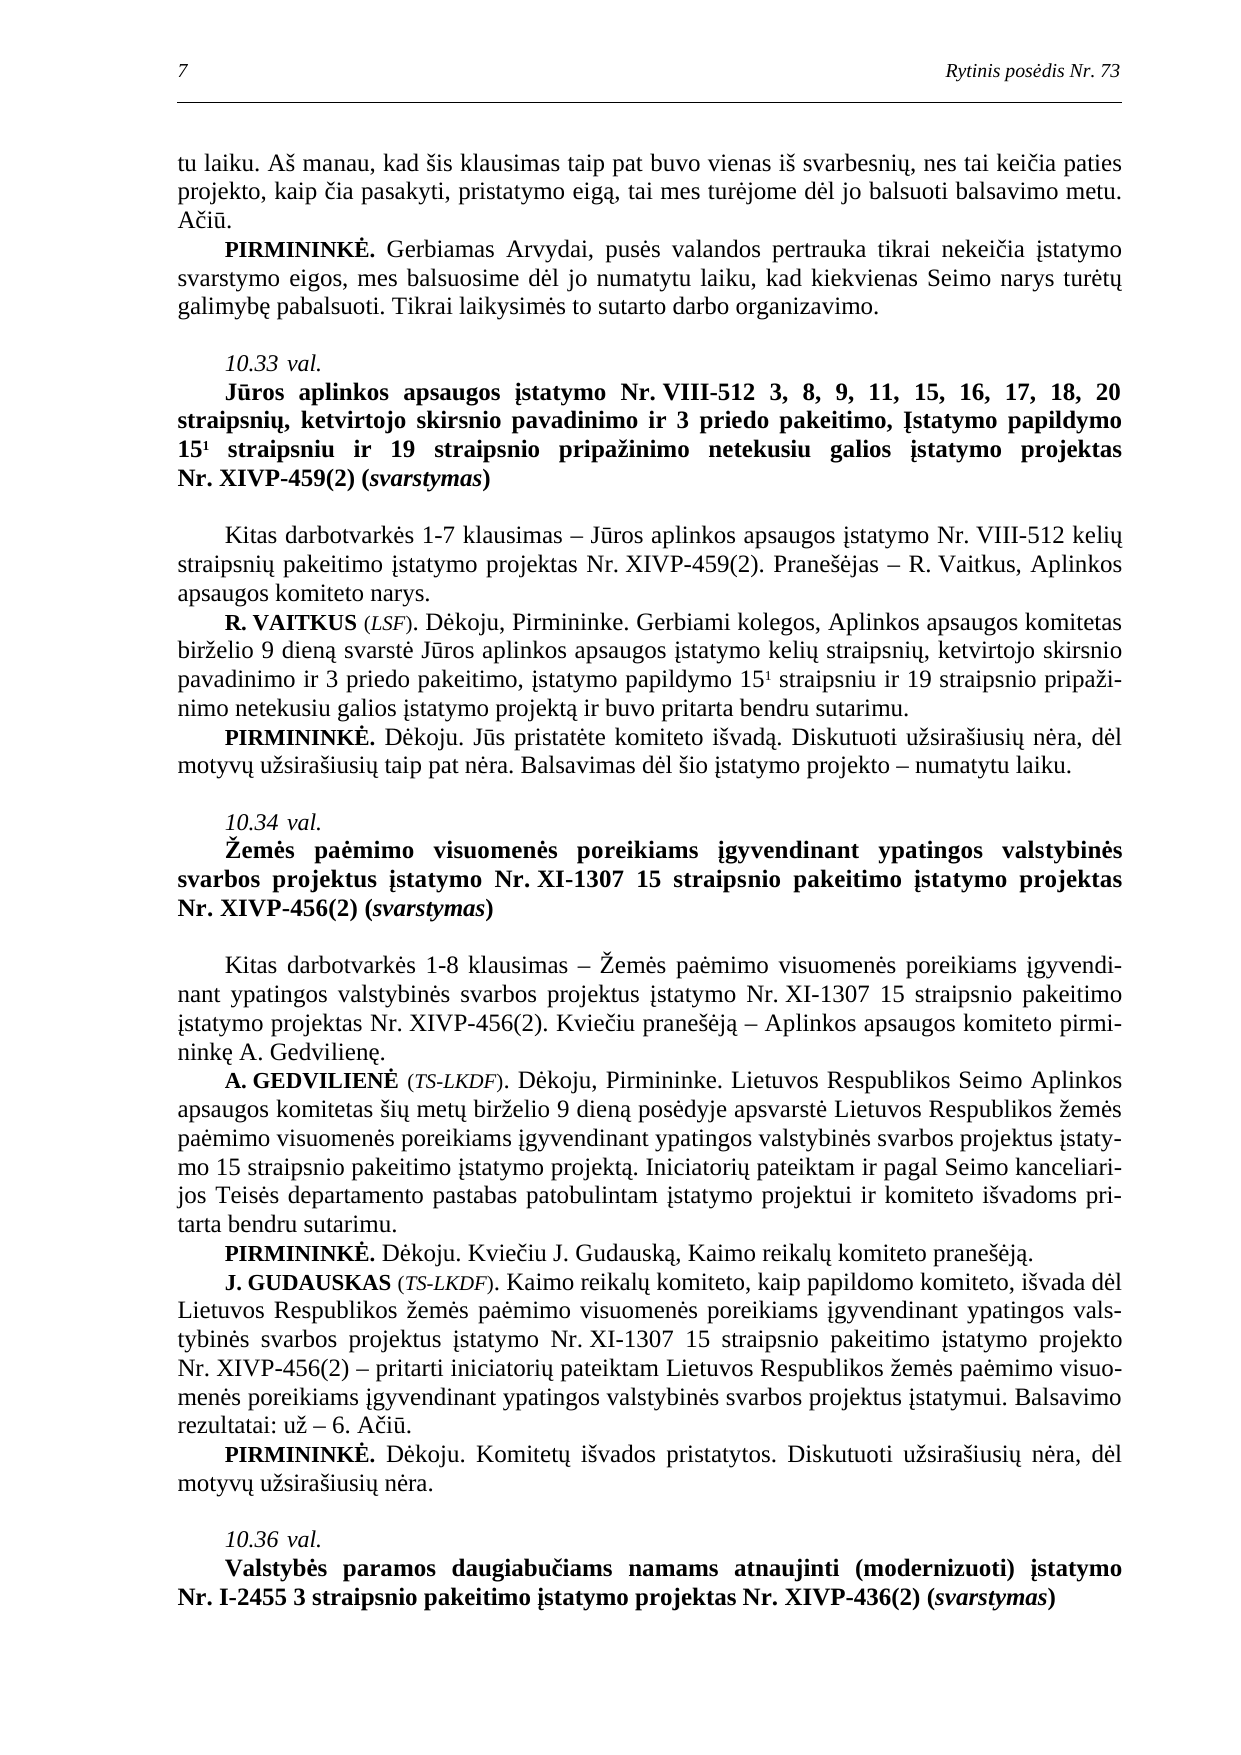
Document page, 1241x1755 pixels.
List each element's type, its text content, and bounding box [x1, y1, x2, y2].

text Ki­tas dar­bo­tvarkės 1-7 klau­si­mas – Jū­ros ap­lin­kos ap­sau­gos įsta­ty­mo Nr. VIII-512 ke­lių straips­nių pa­kei­ti­mo įsta­ty­mo pro­jek­tas Nr. XIVP-459(2). Pra­ne­šė­jas – R. Vait­kus, Ap­lin­kos ap­sau­gos ko­mi­te­to na­rys. [177, 520, 1122, 607]
text PIRMININKĖ. Dė­ko­ju. Ko­mi­te­tų iš­va­dos pri­sta­ty­tos. Dis­ku­tuo­ti už­si­ra­šiu­sių nė­ra, dėl mo­ty­vų už­si­ra­šiu­sių nė­ra. [177, 1439, 1122, 1497]
text Že­mės pa­ė­mi­mo vi­suo­me­nės po­rei­kiams įgy­ven­di­nant ypa­tin­gos vals­ty­bi­nės svarbos pro­jek­tus įsta­ty­mo Nr. XI-1307 15 straips­nio pa­kei­ti­mo įsta­ty­mo pro­jek­tas Nr. XIVP-456(2) (svars­ty­mas) [177, 835, 1122, 922]
text Jū­ros ap­lin­kos ap­sau­gos įsta­ty­mo Nr. VIII-512 3, 8, 9, 11, 15, 16, 17, 18, 20 straipsnių, ket­vir­to­jo skir­snio pa­va­di­ni­mo ir 3 prie­do pa­kei­ti­mo, Įsta­ty­mo pa­pil­dy­mo 151 straips­niu ir 19 straips­nio pri­pa­ži­ni­mo ne­te­ku­siu ga­lios įsta­ty­mo pro­jek­tas Nr. XIVP-459(2) (svars­ty­mas) [177, 377, 1122, 492]
text 10.33 val. [224, 349, 1122, 377]
text J. GUDAUSKAS (TS-LKDF). Kai­mo rei­ka­lų ko­mi­te­to, kaip pa­pil­do­mo ko­mi­te­to, iš­va­da dėl Lie­tu­vos Res­pub­li­kos že­mės pa­ė­mi­mo vi­suo­me­nės po­rei­kiams įgy­ven­di­nant ypa­tin­gos vals­tybi­nės svar­bos pro­jek­tus įsta­ty­mo Nr. XI-1307 15 straips­nio pa­kei­ti­mo įsta­ty­mo pro­jek­to Nr. XIVP-456(2) – pri­tar­ti ini­cia­to­rių pa­teik­tam Lie­tu­vos Res­pub­li­kos že­mės pa­ė­mi­mo vi­suo­me­nės po­rei­kiams įgy­ven­di­nant ypa­tin­gos vals­ty­bi­nės svar­bos pro­jek­tus įsta­ty­mui. Bal­sa­vi­mo re­zul­ta­tai: už – 6. Ačiū. [177, 1267, 1122, 1439]
text 10.36 val. [224, 1525, 1122, 1553]
text R. VAITKUS (LSF). Dė­ko­ju, Pir­mi­nin­ke. Ger­bia­mi ko­le­gos, Ap­lin­kos ap­sau­gos ko­mi­te­tas bir­že­lio 9 die­ną svars­tė Jū­ros ap­lin­kos ap­sau­gos įsta­ty­mo ke­lių straips­nių, ket­vir­to­jo skir­snio pa­va­di­ni­mo ir 3 prie­do pa­kei­ti­mo, įsta­ty­mo pa­pil­dy­mo 151 straips­niu ir 19 straips­nio pri­pa­ži­ni­mo ne­te­ku­siu ga­lios įsta­ty­mo pro­jek­tą ir bu­vo pri­tar­ta ben­dru su­ta­ri­mu. [177, 607, 1122, 722]
text PIRMININKĖ. Dė­ko­ju. Kvie­čiu J. Gu­daus­ką, Kai­mo rei­ka­lų ko­mi­te­to pra­ne­šė­ją. [177, 1238, 1122, 1267]
text tu lai­ku. Aš ma­nau, kad šis klau­si­mas taip pat bu­vo vie­nas iš svar­bes­nių, nes tai kei­čia pa­ties pro­je­k­to, kaip čia pa­sa­ky­ti, pri­sta­ty­mo ei­gą, tai mes tu­rė­jo­me dėl jo bal­suo­ti bal­sa­vi­mo me­tu. Ačiū. [177, 148, 1122, 234]
text 10.34 val. [224, 808, 1122, 835]
text A. GEDVILIENĖ (TS-LKDF). Dė­ko­ju, Pir­mi­nin­ke. Lie­tu­vos Res­pub­li­kos Sei­mo Ap­lin­kos ap­sau­gos ko­mi­te­tas šių me­tų bir­že­lio 9 die­ną po­sė­dy­je ap­svars­tė Lie­tu­vos Res­pub­li­kos že­mės pa­ė­mi­mo vi­suo­me­nės po­rei­kiams įgy­ven­di­nant ypa­tin­gos vals­ty­bi­nės svar­bos pro­jek­tus įsta­ty­mo 15 straips­nio pa­kei­ti­mo įsta­ty­mo pro­jek­tą. Ini­cia­to­rių pa­teik­tam ir pa­gal Sei­mo kan­ce­lia­ri­jos Tei­sės de­par­ta­men­to pa­sta­bas pa­to­bu­lin­tam įsta­ty­mo pro­jek­tui ir ko­mi­te­to iš­va­doms pri­tar­ta ben­dru su­ta­ri­mu. [177, 1065, 1122, 1238]
text PIRMININKĖ. Dė­ko­ju. Jūs pri­sta­tė­te ko­mi­te­to iš­va­dą. Dis­ku­tuo­ti už­si­ra­šiu­sių nė­ra, dėl mo­ty­vų už­si­ra­šiu­sių taip pat nė­ra. Bal­sa­vi­mas dėl šio įsta­ty­mo pro­jek­to – nu­ma­ty­tu lai­ku. [177, 722, 1122, 779]
text Ki­tas dar­bo­tvarkės 1-8 klau­si­mas – Že­mės pa­ė­mi­mo vi­suo­me­nės po­rei­kiams įgy­ven­di­nant ypa­tin­gos vals­ty­bi­nės svar­bos pro­jek­tus įsta­ty­mo Nr. XI-1307 15 straips­nio pa­kei­ti­mo įsta­ty­mo pro­jek­tas Nr. XIVP-456(2). Kvie­čiu pra­ne­šė­ją – Ap­lin­kos ap­sau­gos ko­mi­te­to pir­mi­nin­kę A. Ged­vi­lie­nę. [177, 950, 1122, 1065]
text Vals­ty­bės pa­ra­mos dau­gia­bu­čiams na­mams at­nau­jin­ti (mo­der­ni­zuo­ti) įsta­ty­mo Nr. I-2455 3 straips­nio pa­kei­ti­mo įsta­ty­mo pro­jek­tas Nr. XIVP-436(2) (svars­ty­mas) [177, 1553, 1122, 1611]
text PIRMININKĖ. Ger­bia­mas Ar­vy­dai, pu­sės va­lan­dos per­trau­ka tik­rai ne­kei­čia įsta­ty­mo svar­s­ty­mo ei­gos, mes bal­suo­si­me dėl jo nu­ma­ty­tu lai­ku, kad kiek­vie­nas Sei­mo na­rys tu­rė­tų ga­li­my­bę pa­bal­suo­ti. Tik­rai lai­ky­si­mės to su­tar­to dar­bo or­ga­ni­za­vi­mo. [177, 234, 1122, 320]
